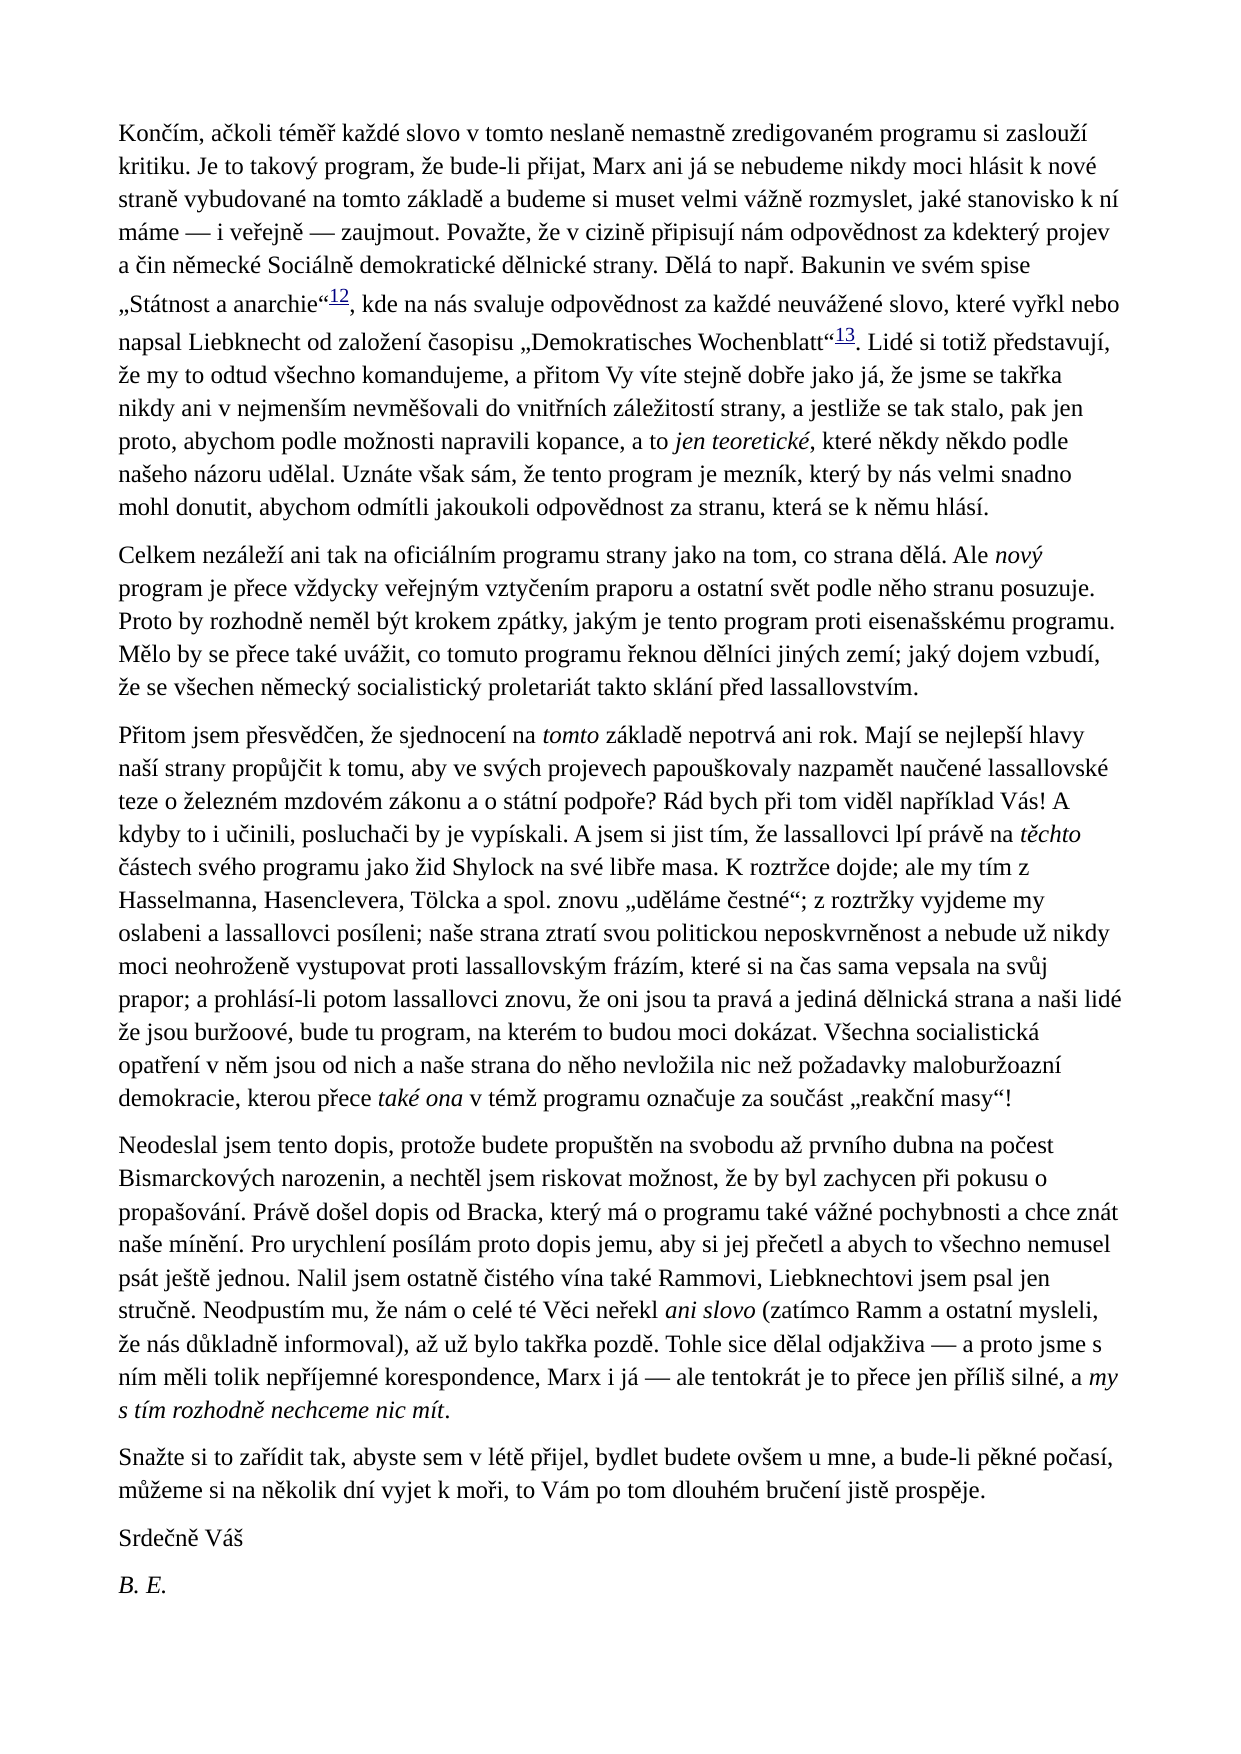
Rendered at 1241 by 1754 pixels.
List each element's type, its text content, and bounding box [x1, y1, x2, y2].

text B. E. [118, 1571, 1122, 1599]
text Snažte si to zařídit tak, abyste sem v létě přijel, bydlet budete ovšem u mne, a bude-li pěkné počasí, můžeme si na několik dní vyjet k moři, to Vám po tom dlouhém bručení jistě prospěje. [118, 1442, 1122, 1504]
text Končím, ačkoli téměř každé slovo v tomto neslaně nemastně zredigovaném programu si zaslouží kritiku. Je to takový program, že bude-li přijat, Marx ani já se nebudeme nikdy moci hlásit k nové straně vybudované na tomto základě a budeme si muset velmi vážně rozmyslet, jaké stanovisko k ní máme — i veřejně — zaujmout. Považte, že v cizině připisují nám odpovědnost za kdekterý projev a čin německé Sociálně demokratické dělnické strany. Dělá to např. Bakunin ve svém spise „Státnost a anarchie“12, kde na nás svaluje odpovědnost za každé neuvážené slovo, které vyřkl nebo napsal Liebknecht od založení časopisu „Demokratisches Wochenblatt“13. Lidé si totiž představují, že my to odtud všechno komandujeme, a přitom Vy víte stejně dobře jako já, že jsme se takřka nikdy ani v nejmenším nevměšovali do vnitřních záležitostí strany, a jestliže se tak stalo, pak jen proto, abychom podle možnosti napravili kopance, a to jen teoretické, které někdy někdo podle našeho názoru udělal. Uznáte však sám, že tento program je mezník, který by nás velmi snadno mohl donutit, abychom odmítli jakoukoli odpovědnost za stranu, která se k němu hlásí. [118, 118, 1122, 521]
text Celkem nezáleží ani tak na oficiálním programu strany jako na tom, co strana dělá. Ale nový program je přece vždycky veřejným vztyčením praporu a ostatní svět podle něho stranu posuzuje. Proto by rozhodně neměl být krokem zpátky, jakým je tento program proti eisenašskému programu. Mělo by se přece také uvážit, co tomuto programu řeknou dělníci jiných zemí; jaký dojem vzbudí, že se všechen německý socialistický proletariát takto sklání před lassallovstvím. [118, 540, 1122, 701]
text Neodeslal jsem tento dopis, protože budete propuštěn na svobodu až prvního dubna na počest Bismarckových narozenin, a nechtěl jsem riskovat možnost, že by byl zachycen při pokusu o propašování. Právě došel dopis od Bracka, který má o programu také vážné pochybnosti a chce znát naše mínění. Pro urychlení posílám proto dopis jemu, aby si jej přečetl a abych to všechno nemusel psát ještě jednou. Nalil jsem ostatně čistého vína také Rammovi, Liebknechtovi jsem psal jen stručně. Neodpustím mu, že nám o celé té Věci neřekl ani slovo (zatímco Ramm a ostatní mysleli, že nás důkladně informoval), až už bylo takřka pozdě. Tohle sice dělal odjakživa — a proto jsme s ním měli tolik nepříjemné korespondence, Marx i já — ale tentokrát je to přece jen příliš silné, a my s tím rozhodně nechceme nic mít. [118, 1131, 1122, 1423]
text Přitom jsem přesvědčen, že sjednocení na tomto základě nepotrvá ani rok. Mají se nejlepší hlavy naší strany propůjčit k tomu, aby ve svých projevech papouškovaly nazpamět naučené lassallovské teze o železném mzdovém zákonu a o státní podpoře? Rád bych při tom viděl například Vás! A kdyby to i učinili, posluchači by je vypískali. A jsem si jist tím, že lassallovci lpí právě na těchto částech svého programu jako žid Shylock na své libře masa. K roztržce dojde; ale my tím z Hasselmanna, Hasenclevera, Tölcka a spol. znovu „uděláme čestné“; z roztržky vyjdeme my oslabeni a lassallovci posíleni; naše strana ztratí svou politickou neposkvrněnost a nebude už nikdy moci neohroženě vystupovat proti lassallovským frázím, které si na čas sama vepsala na svůj prapor; a prohlásí-li potom lassallovci znovu, že oni jsou ta pravá a jediná dělnická strana a naši lidé že jsou buržoové, bude tu program, na kterém to budou moci dokázat. Všechna socialistická opatření v něm jsou od nich a naše strana do něho nevložila nic než požadavky maloburžoazní demokracie, kterou přece také ona v témž programu označuje za součást „reakční masy“! [118, 720, 1122, 1112]
text Srdečně Váš [118, 1523, 1122, 1552]
